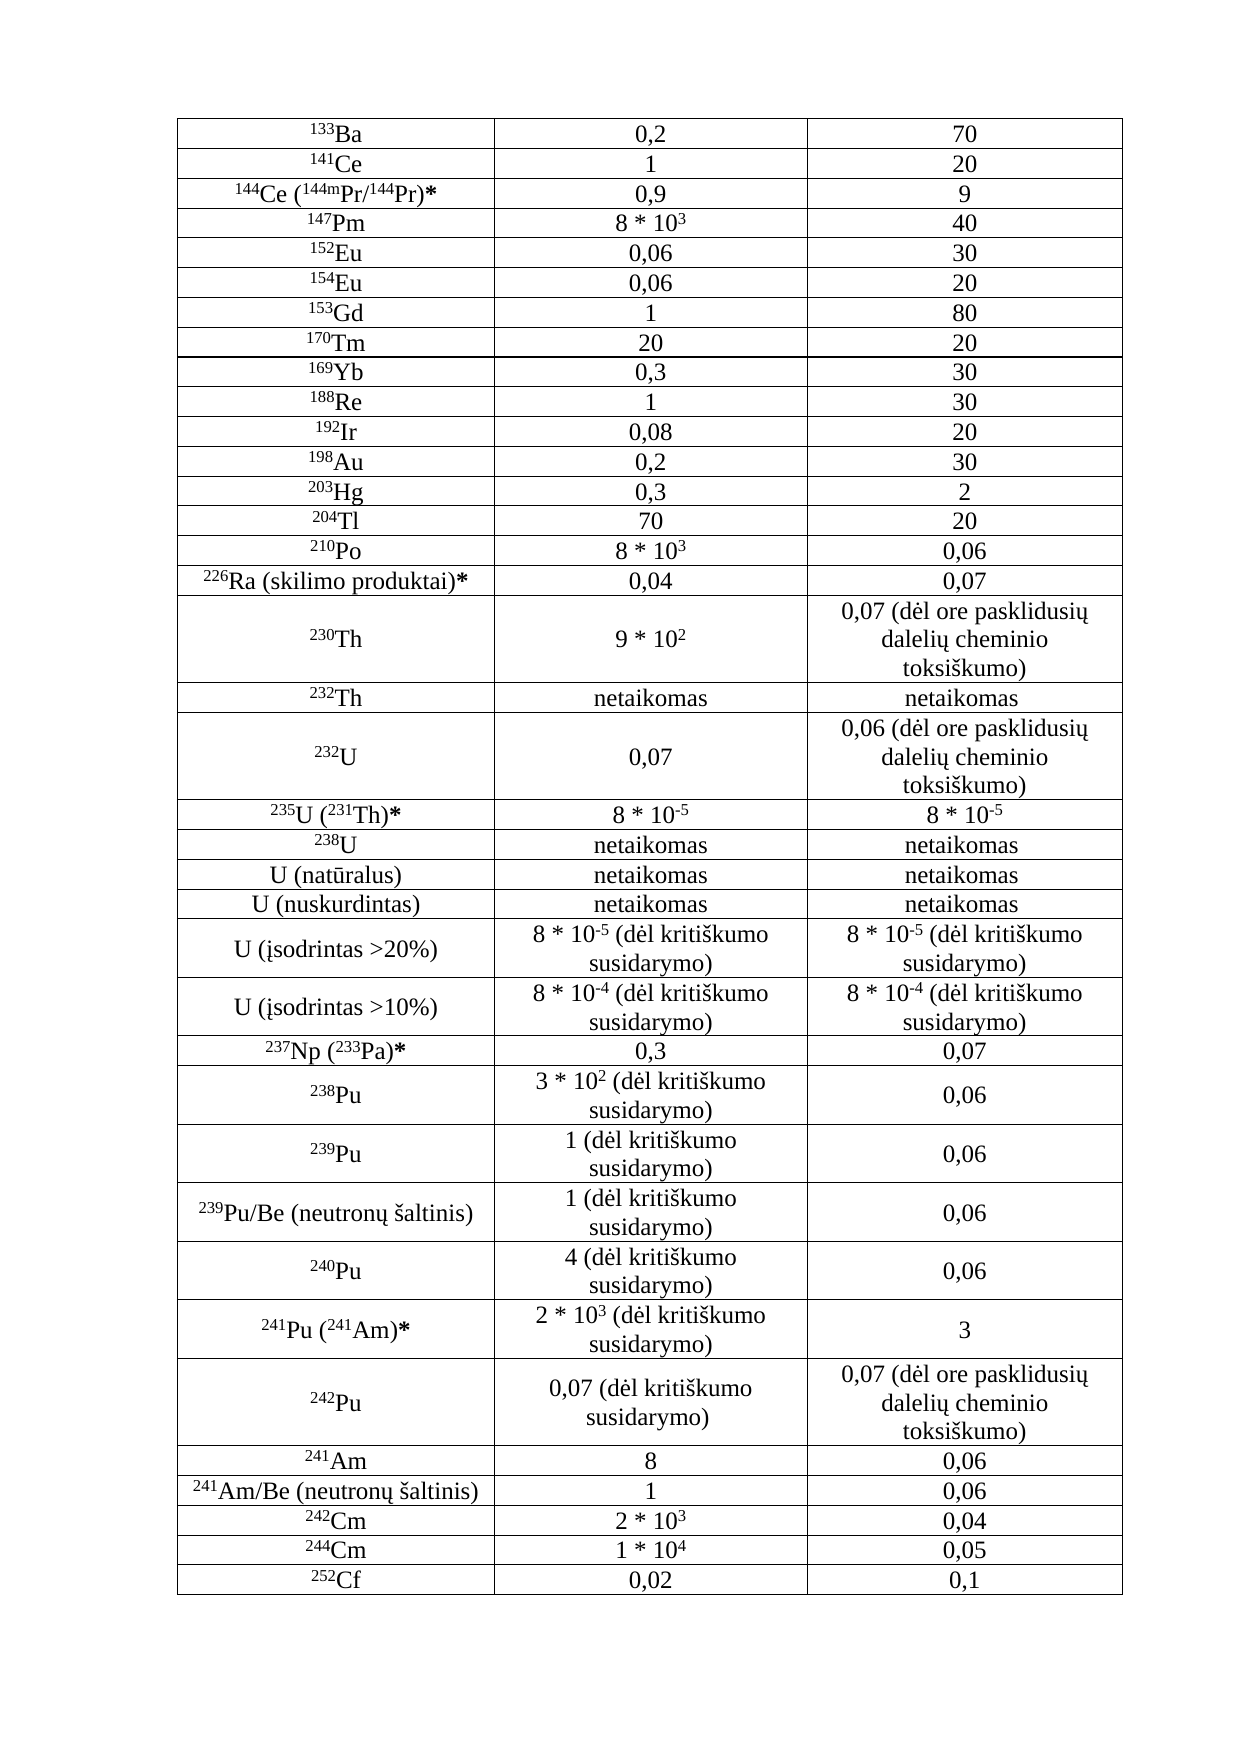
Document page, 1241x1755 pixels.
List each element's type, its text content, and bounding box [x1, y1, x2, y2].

table_cell 242Pu [178, 1359, 494, 1445]
table_cell 20 [808, 417, 1122, 446]
table_cell 0,08 [495, 417, 807, 446]
table_cell 4 (dėl kritiškumo susidarymo) [495, 1242, 807, 1299]
table_cell 235U (231Th)* [178, 800, 494, 829]
table_cell 20 [808, 268, 1122, 297]
table_cell netaikomas [495, 683, 807, 712]
table_cell 0,06 [495, 268, 807, 297]
table_cell 1 (dėl kritiškumo susidarymo) [495, 1183, 807, 1241]
table_cell 0,06 [808, 1476, 1122, 1505]
table_cell 147Pm [178, 209, 494, 237]
table_cell 232Th [178, 683, 494, 712]
table_cell U (natūralus) [178, 860, 494, 888]
table_cell 8 * 10-5 [495, 800, 807, 829]
table_cell 0,3 [495, 358, 807, 386]
table_cell 0,04 [495, 566, 807, 595]
table_cell 0,06 [808, 536, 1122, 565]
table_cell 0,02 [495, 1565, 807, 1594]
table_cell 252Cf [178, 1565, 494, 1594]
table_cell 0,07 [808, 1036, 1122, 1065]
table_cell 2 * 103 (dėl kritiškumo susidarymo) [495, 1300, 807, 1358]
table_cell 133Ba [178, 119, 494, 148]
table_cell U (įsodrintas >20%) [178, 919, 494, 977]
table_cell 0,06 [808, 1183, 1122, 1241]
table_cell 9 [808, 179, 1122, 207]
table_cell netaikomas [808, 830, 1122, 859]
table_cell netaikomas [808, 860, 1122, 888]
table_cell 3 [808, 1300, 1122, 1358]
table_cell 1 [495, 298, 807, 327]
table_cell 20 [808, 328, 1122, 356]
table_cell 242Cm [178, 1506, 494, 1534]
table_cell 30 [808, 358, 1122, 386]
table_cell 237Np (233Pa)* [178, 1036, 494, 1065]
table_cell 1 * 104 [495, 1536, 807, 1564]
table_cell netaikomas [808, 890, 1122, 918]
table_cell 80 [808, 298, 1122, 327]
table_cell 0,07 [808, 566, 1122, 595]
table_cell 8 * 10-5 [808, 800, 1122, 829]
table_cell 8 * 103 [495, 209, 807, 237]
table_cell 2 * 103 [495, 1506, 807, 1534]
table_cell 240Pu [178, 1242, 494, 1299]
table_cell 8 * 10-4 (dėl kritiškumo susidarymo) [495, 978, 807, 1035]
table_cell U (įsodrintas >10%) [178, 978, 494, 1035]
table_cell 239Pu [178, 1125, 494, 1182]
table_cell 40 [808, 209, 1122, 237]
table_cell 204Tl [178, 506, 494, 535]
table_cell 20 [495, 328, 807, 356]
table_cell 0,07 [495, 713, 807, 799]
table_cell 20 [808, 149, 1122, 178]
table_cell 238U [178, 830, 494, 859]
table_cell 226Ra (skilimo produktai)* [178, 566, 494, 595]
table_cell U (nuskurdintas) [178, 890, 494, 918]
table_cell 0,07 (dėl ore pasklidusių dalelių cheminio toksiškumo) [808, 1359, 1122, 1445]
table_cell 70 [495, 506, 807, 535]
table_cell 203Hg [178, 477, 494, 505]
table_cell 20 [808, 506, 1122, 535]
table_cell 0,3 [495, 1036, 807, 1065]
table_cell 1 [495, 387, 807, 416]
table_cell 170Tm [178, 328, 494, 356]
table_cell 0,3 [495, 477, 807, 505]
table_cell 1 [495, 1476, 807, 1505]
table_cell 141Ce [178, 149, 494, 178]
table_cell 30 [808, 387, 1122, 416]
table_cell 1 [495, 149, 807, 178]
table_cell 0,06 [808, 1125, 1122, 1182]
table_cell 153Gd [178, 298, 494, 327]
table_cell netaikomas [495, 890, 807, 918]
table_cell 244Cm [178, 1536, 494, 1564]
table_cell 9 * 102 [495, 596, 807, 682]
table_cell 0,06 [495, 238, 807, 267]
table_cell 0,05 [808, 1536, 1122, 1564]
table_cell 241Am/Be (neutronų šaltinis) [178, 1476, 494, 1505]
table_cell 169Yb [178, 358, 494, 386]
table_cell 230Th [178, 596, 494, 682]
table_cell 3 * 102 (dėl kritiškumo susidarymo) [495, 1066, 807, 1124]
table_cell 0,1 [808, 1565, 1122, 1594]
table_cell 241Pu (241Am)* [178, 1300, 494, 1358]
table_cell 0,06 [808, 1446, 1122, 1475]
table_cell 8 * 10-5 (dėl kritiškumo susidarymo) [495, 919, 807, 977]
table_cell 188Re [178, 387, 494, 416]
table_cell 70 [808, 119, 1122, 148]
table_cell 0,06 [808, 1066, 1122, 1124]
table_cell 0,07 (dėl ore pasklidusių dalelių cheminio toksiškumo) [808, 596, 1122, 682]
table_cell 239Pu/Be (neutronų šaltinis) [178, 1183, 494, 1241]
table_cell netaikomas [495, 830, 807, 859]
table_cell 192Ir [178, 417, 494, 446]
table_cell 0,07 (dėl kritiškumo susidarymo) [495, 1359, 807, 1445]
table_cell 0,04 [808, 1506, 1122, 1534]
table_cell netaikomas [495, 860, 807, 888]
table_cell 154Eu [178, 268, 494, 297]
table_cell 30 [808, 238, 1122, 267]
table_cell 0,06 (dėl ore pasklidusių dalelių cheminio toksiškumo) [808, 713, 1122, 799]
table_cell 210Po [178, 536, 494, 565]
table_cell netaikomas [808, 683, 1122, 712]
table_cell 8 [495, 1446, 807, 1475]
table_cell 8 * 10-4 (dėl kritiškumo susidarymo) [808, 978, 1122, 1035]
table_cell 152Eu [178, 238, 494, 267]
table_cell 0,2 [495, 447, 807, 476]
table_cell 0,9 [495, 179, 807, 207]
table_cell 241Am [178, 1446, 494, 1475]
table_cell 30 [808, 447, 1122, 476]
table_cell 232U [178, 713, 494, 799]
table_cell 8 * 103 [495, 536, 807, 565]
table_cell 2 [808, 477, 1122, 505]
table_cell 144Ce (144mPr/144Pr)* [178, 179, 494, 207]
table_cell 0,06 [808, 1242, 1122, 1299]
table_cell 238Pu [178, 1066, 494, 1124]
table_cell 8 * 10-5 (dėl kritiškumo susidarymo) [808, 919, 1122, 977]
table_cell 198Au [178, 447, 494, 476]
table_cell 0,2 [495, 119, 807, 148]
table_cell 1 (dėl kritiškumo susidarymo) [495, 1125, 807, 1182]
